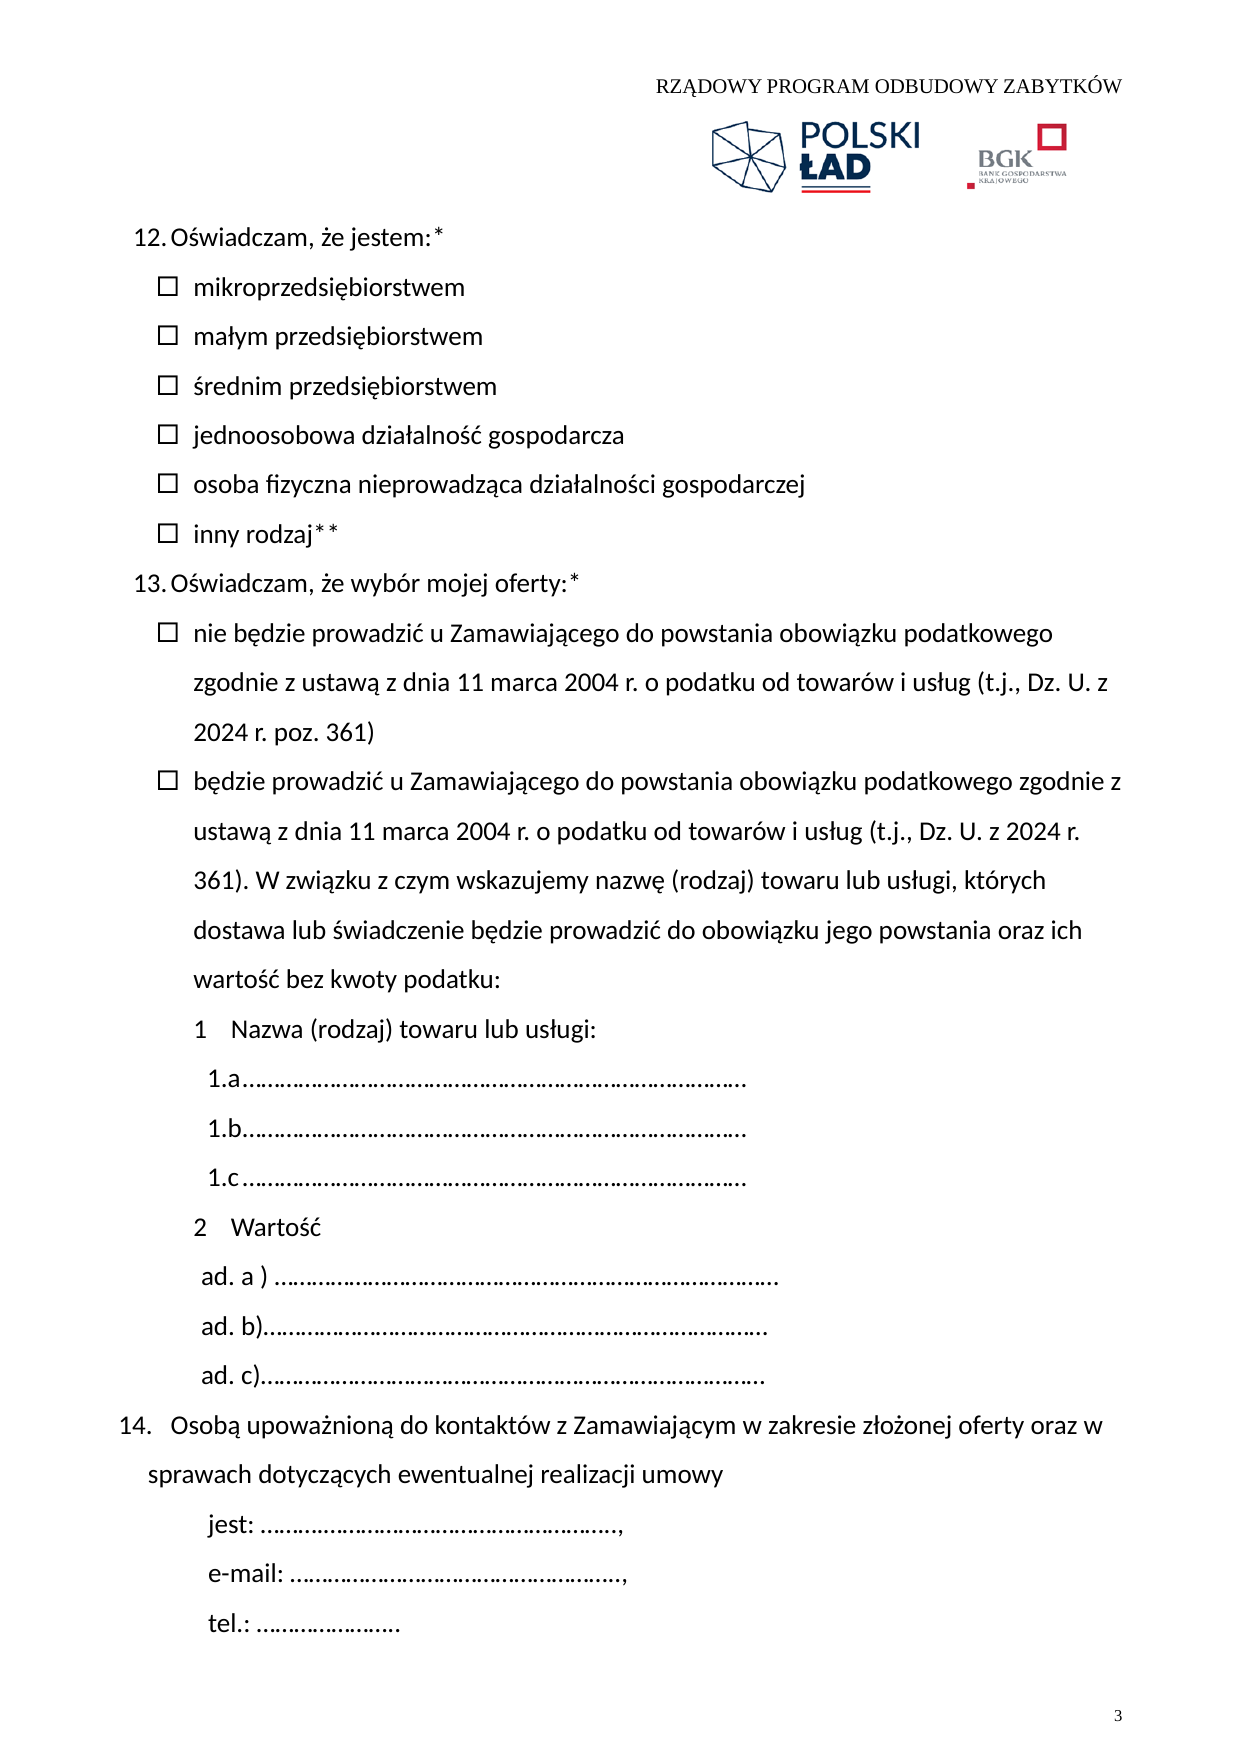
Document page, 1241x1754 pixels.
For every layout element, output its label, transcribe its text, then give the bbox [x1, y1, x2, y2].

list średnim przedsiębiorstwem [156, 369, 1122, 402]
list inny rodzaj** [156, 517, 1122, 550]
list Oświadczam, że jestem:* [133, 220, 1122, 253]
list ……………………………………………………………………… [207, 1111, 1122, 1144]
list Oświadczam, że wybór mojej oferty:* [133, 567, 1122, 600]
list ……………………………………………………………………… [207, 1160, 1122, 1193]
list ad. a ) ……………………………………………………………………… [201, 1259, 1122, 1292]
text e-mail: …………………………………………….., [208, 1556, 1122, 1589]
list ad. b)……………………………………………………………………… [201, 1309, 1122, 1342]
text tel.: ………………….. [208, 1606, 1122, 1639]
list małym przedsiębiorstwem [156, 319, 1122, 352]
list Wartość [193, 1210, 1122, 1243]
list nie będzie prowadzić u Zamawiającego do powstania obowiązku podatkowego zgodnie z ustawą z dnia 11 marca 2004 r. o podatku od towarów i usług (t.j., Dz. U. z 2024 r. poz. 361) [156, 616, 1122, 748]
list Nazwa (rodzaj) towaru lub usługi: [193, 1012, 1122, 1045]
list Osobą upoważnioną do kontaktów z Zamawiającym w zakresie złożonej oferty oraz w sprawach dotyczących ewentualnej realizacji umowy [118, 1408, 1122, 1490]
list osoba fizyczna nieprowadząca działalności gospodarczej [156, 468, 1122, 501]
list mikroprzedsiębiorstwem [156, 270, 1122, 303]
text jest: ……….……………………………………….., [208, 1507, 1122, 1540]
list ……………………………………………………………………… [207, 1061, 1122, 1094]
picture [705, 111, 1075, 201]
list jednoosobowa działalność gospodarcza [156, 418, 1122, 451]
list będzie prowadzić u Zamawiającego do powstania obowiązku podatkowego zgodnie z ustawą z dnia 11 marca 2004 r. o podatku od towarów i usług (t.j., Dz. U. z 2024 r. 361). W związku z czym wskazujemy nazwę (rodzaj) towaru lub usługi, których dostawa lub świadczenie będzie prowadzić do obowiązku jego powstania oraz ich wartość bez kwoty podatku: [156, 764, 1122, 996]
text ad. c)……………………………………………………………………… [118, 1358, 1122, 1391]
